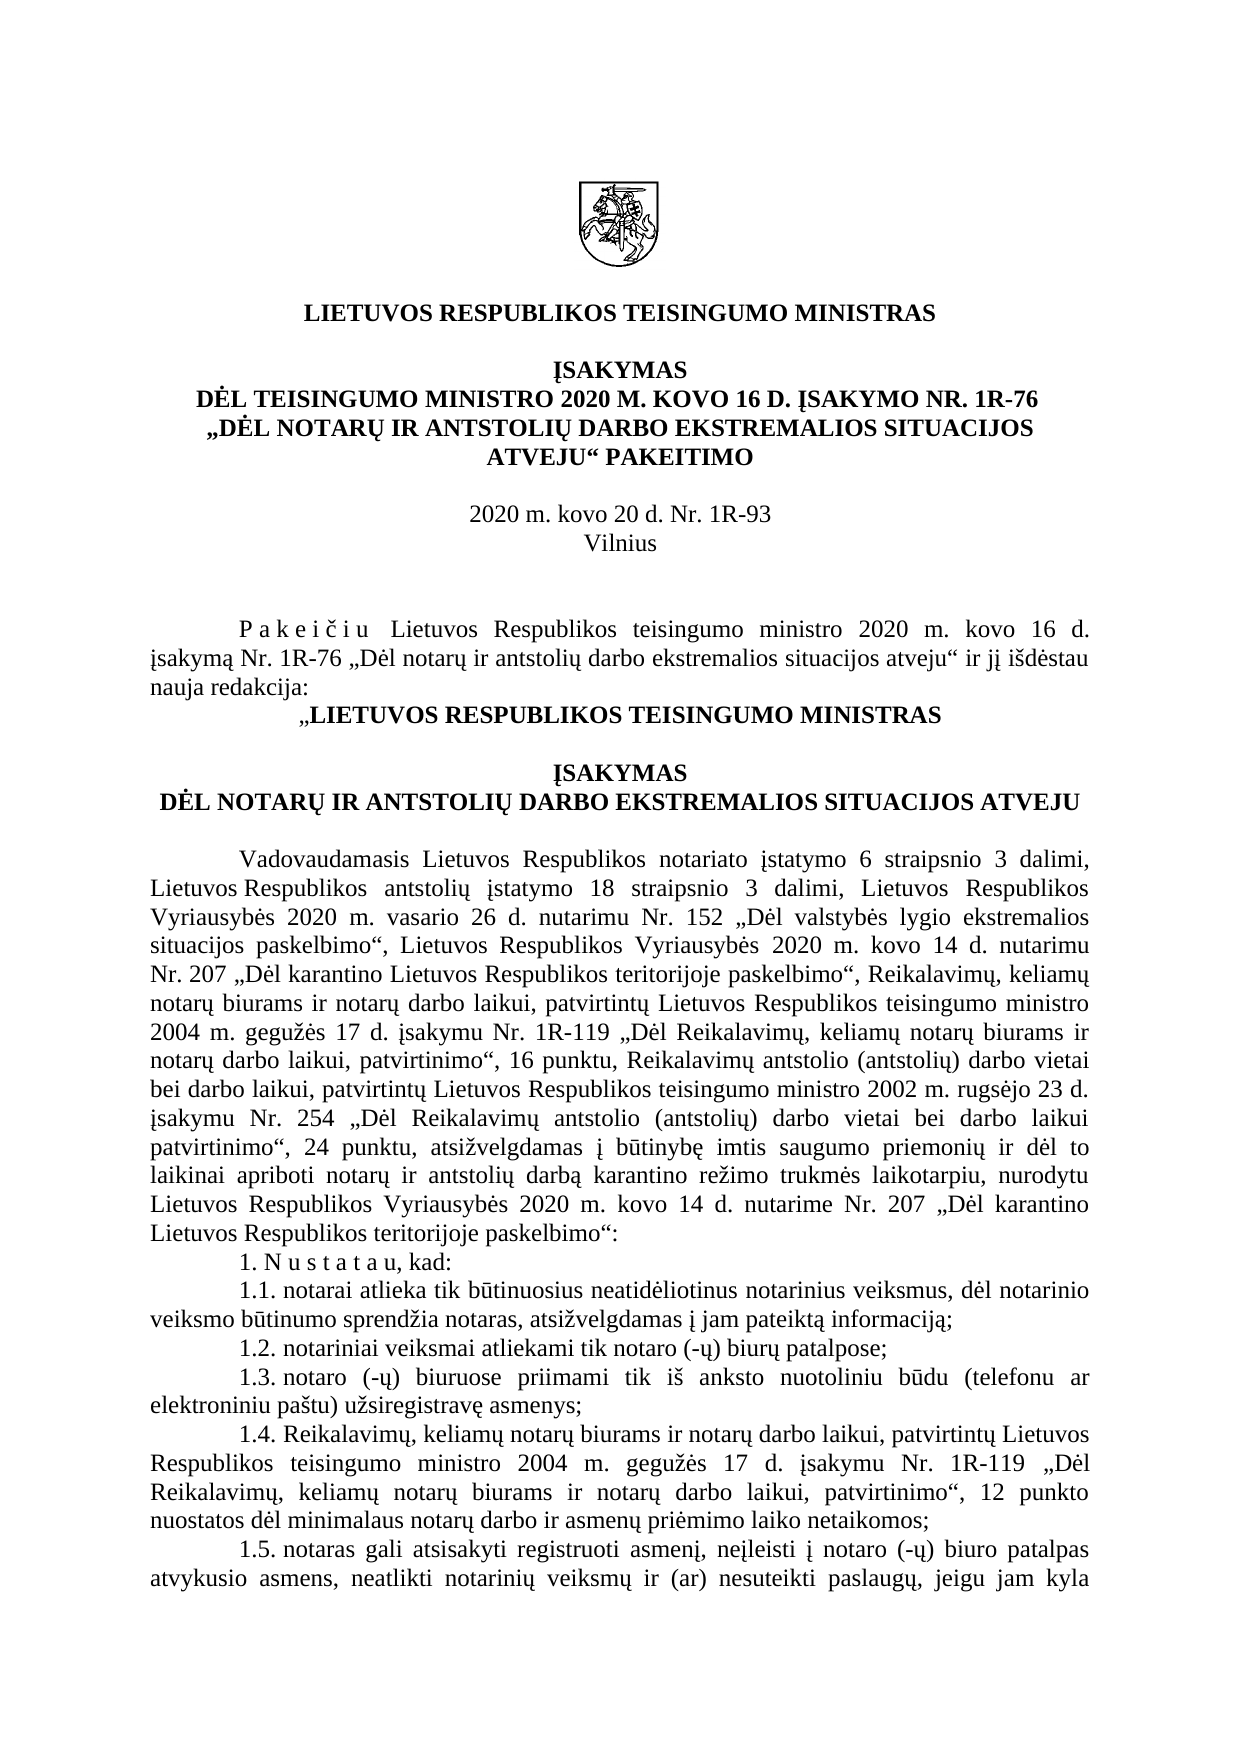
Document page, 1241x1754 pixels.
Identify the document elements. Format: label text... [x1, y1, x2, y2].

text 1.2. notariniai veiksmai atliekami tik notaro (-ų) biurų patalpose; [150, 1333, 1090, 1362]
text ĮSAKYMAS [150, 758, 1090, 787]
text ĮSAKYMAS [150, 356, 1090, 384]
text DĖL TEISINGUMO MINISTRO 2020 M. KOVO 16 D. ĮSAKYMO NR. 1R-76 [150, 384, 1090, 413]
text DĖL NOTARŲ IR ANTSTOLIŲ DARBO EKSTREMALIOS SITUACIJOS ATVEJU [150, 787, 1090, 816]
text „LIETUVOS RESPUBLIKOS TEISINGUMO MINISTRAS [150, 701, 1090, 729]
text 1.5. notaras gali atsisakyti registruoti asmenį, neįleisti į notaro (-ų) biuro patalpas atvykusio asmens, neatlikti notarinių veiksmų ir (ar) nesuteikti paslaugų, jeigu jam kyla [150, 1534, 1090, 1592]
text 1.4. Reikalavimų, keliamų notarų biurams ir notarų darbo laikui, patvirtintų Lietuvos Respublikos teisingumo ministro 2004 m. gegužės 17 d. įsakymu Nr. 1R-119 „Dėl Reikalavimų, keliamų notarų biurams ir notarų darbo laikui, patvirtinimo“, 12 punkto nuostatos dėl minimalaus notarų darbo ir asmenų priėmimo laiko netaikomos; [150, 1419, 1090, 1534]
text 1.3. notaro (-ų) biuruose priimami tik iš anksto nuotoliniu būdu (telefonu ar elektroniniu paštu) užsiregistravę asmenys; [150, 1362, 1090, 1419]
text LIETUVOS RESPUBLIKOS TEISINGUMO MINISTRAS [150, 298, 1090, 327]
text Vilnius [150, 528, 1090, 557]
text „DĖL NOTARŲ IR ANTSTOLIŲ DARBO EKSTREMALIOS SITUACIJOS ATVEJU“ PAKEITIMO [150, 413, 1090, 471]
text 1. Nustatau, kad: [150, 1247, 1090, 1276]
text Vadovaudamasis Lietuvos Respublikos notariato įstatymo 6 straipsnio 3 dalimi, Lietuvos Respublikos antstolių įstatymo 18 straipsnio 3 dalimi, Lietuvos Respublikos Vyriausybės 2020 m. vasario 26 d. nutarimu Nr. 152 „Dėl valstybės lygio ekstremalios situacijos paskelbimo“, Lietuvos Respublikos Vyriausybės 2020 m. kovo 14 d. nutarimu Nr. 207 „Dėl karantino Lietuvos Respublikos teritorijoje paskelbimo“, Reikalavimų, keliamų notarų biurams ir notarų darbo laikui, patvirtintų Lietuvos Respublikos teisingumo ministro 2004 m. gegužės 17 d. įsakymu Nr. 1R-119 „Dėl Reikalavimų, keliamų notarų biurams ir notarų darbo laikui, patvirtinimo“, 16 punktu, Reikalavimų antstolio (antstolių) darbo vietai bei darbo laikui, patvirtintų Lietuvos Respublikos teisingumo ministro 2002 m. rugsėjo 23 d. įsakymu Nr. 254 „Dėl Reikalavimų antstolio (antstolių) darbo vietai bei darbo laikui patvirtinimo“, 24 punktu, atsižvelgdamas į būtinybę imtis saugumo priemonių ir dėl to laikinai apriboti notarų ir antstolių darbą karantino režimo trukmės laikotarpiu, nurodytu Lietuvos Respublikos Vyriausybės 2020 m. kovo 14 d. nutarime Nr. 207 „Dėl karantino Lietuvos Respublikos teritorijoje paskelbimo“: [150, 844, 1090, 1247]
text 1.1. notarai atlieka tik būtinuosius neatidėliotinus notarinius veiksmus, dėl notarinio veiksmo būtinumo sprendžia notaras, atsižvelgdamas į jam pateiktą informaciją; [150, 1276, 1090, 1333]
text Pakeičiu Lietuvos Respublikos teisingumo ministro 2020 m. kovo 16 d. įsakymą Nr. 1R-76 „Dėl notarų ir antstolių darbo ekstremalios situacijos atveju“ ir jį išdėstau nauja redakcija: [150, 614, 1090, 701]
text 2020 m. kovo 20 d. Nr. 1R-93 [150, 499, 1090, 528]
